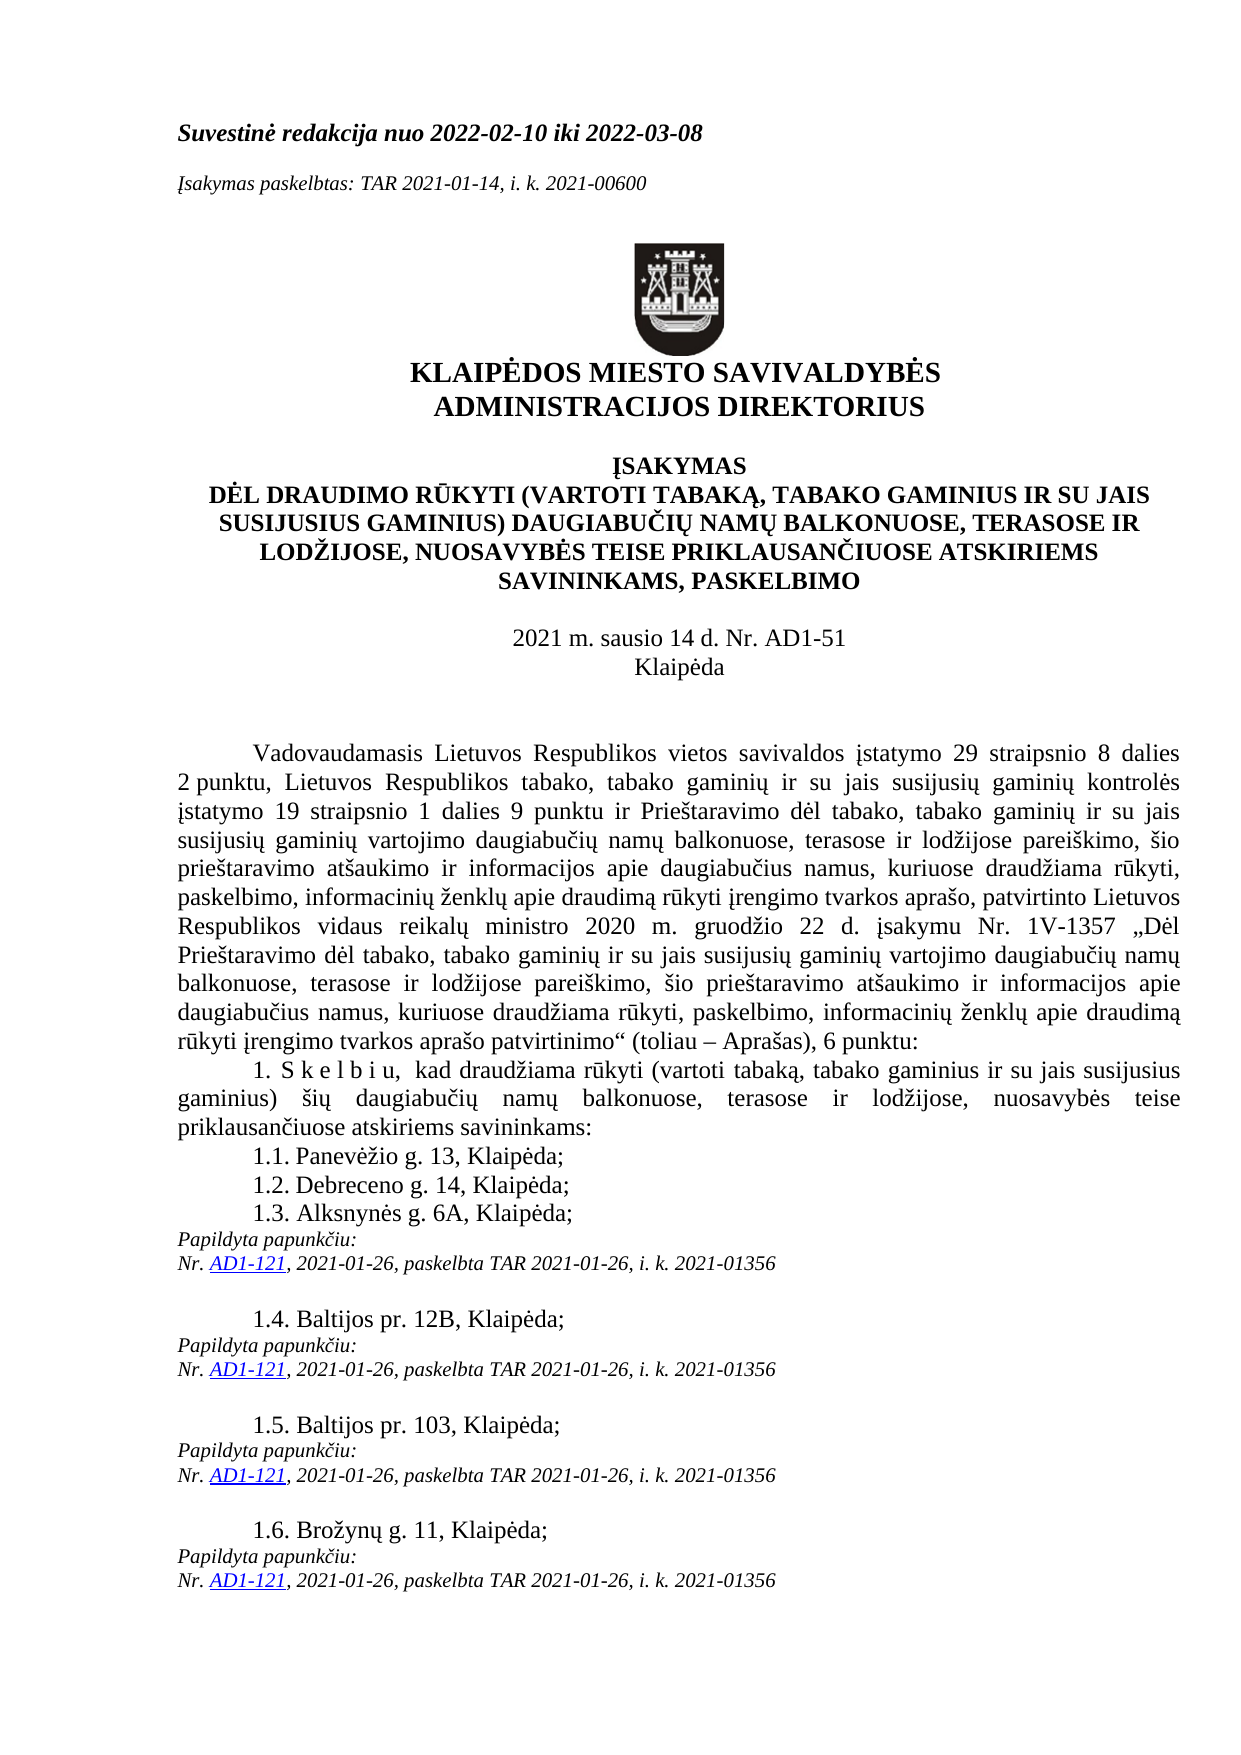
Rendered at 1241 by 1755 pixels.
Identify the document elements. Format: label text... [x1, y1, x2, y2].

text Klaipėda [177, 652, 1181, 681]
text 1.3. Alksnynės g. 6A, Klaipėda; [177, 1198, 1181, 1227]
text Nr. AD1-121, 2021-01-26, paskelbta TAR 2021-01-26, i. k. 2021-01356 [177, 1462, 1181, 1487]
text Papildyta papunkčiu: [177, 1227, 1181, 1251]
text Nr. AD1-121, 2021-01-26, paskelbta TAR 2021-01-26, i. k. 2021-01356 [177, 1568, 1181, 1592]
text 1.4. Baltijos pr. 12B, Klaipėda; [177, 1304, 1181, 1333]
text 1.5. Baltijos pr. 103, Klaipėda; [177, 1410, 1181, 1438]
text Papildyta papunkčiu: [177, 1438, 1181, 1462]
text Papildyta papunkčiu: [177, 1333, 1181, 1357]
text Papildyta papunkčiu: [177, 1544, 1181, 1568]
text 1.1. Panevėžio g. 13, Klaipėda; [177, 1141, 1181, 1170]
text Įsakymas paskelbtas: TAR 2021-01-14, i. k. 2021-00600 [177, 171, 1181, 195]
text DĖL DRAUDIMO RŪKYTI (VARTOTI TABAKĄ, TABAKO GAMINIUS IR SU JAIS SUSIJUSIUS GAMINIUS) DAUGIABUČIŲ NAMŲ BALKONUOSE, TERASOSE IR LODŽIJOSE, NUOSAVYBĖS TEISE PRIKLAUSANČIUOSE ATSKIRIEMS SAVININKAMS, PASKELBIMO [177, 480, 1181, 595]
text KLAIPĖDOS MIESTO SAVIVALDYBĖS [177, 355, 1181, 389]
text 1. Skelbiu, kad draudžiama rūkyti (vartoti tabaką, tabako gaminius ir su jais susijusius gaminius) šių daugiabučių namų balkonuose, terasose ir lodžijose, nuosavybės teise priklausančiuose atskiriems savininkams: [177, 1055, 1181, 1141]
text 1.2. Debreceno g. 14, Klaipėda; [177, 1170, 1181, 1198]
text Vadovaudamasis Lietuvos Respublikos vietos savivaldos įstatymo 29 straipsnio 8 dalies 2 punktu, Lietuvos Respublikos tabako, tabako gaminių ir su jais susijusių gaminių kontrolės įstatymo 19 straipsnio 1 dalies 9 punktu ir Prieštaravimo dėl tabako, tabako gaminių ir su jais susijusių gaminių vartojimo daugiabučių namų balkonuose, terasose ir lodžijose pareiškimo, šio prieštaravimo atšaukimo ir informacijos apie daugiabučius namus, kuriuose draudžiama rūkyti, paskelbimo, informacinių ženklų apie draudimą rūkyti įrengimo tvarkos aprašo, patvirtinto Lietuvos Respublikos vidaus reikalų ministro 2020 m. gruodžio 22 d. įsakymu Nr. 1V-1357 „Dėl Prieštaravimo dėl tabako, tabako gaminių ir su jais susijusių gaminių vartojimo daugiabučių namų balkonuose, terasose ir lodžijose pareiškimo, šio prieštaravimo atšaukimo ir informacijos apie daugiabučius namus, kuriuose draudžiama rūkyti, paskelbimo, informacinių ženklų apie draudimą rūkyti įrengimo tvarkos aprašo patvirtinimo“ (toliau – Aprašas), 6 punktu: [177, 738, 1181, 1055]
text ADMINISTRACIJOS DIREKTORIUS [177, 389, 1181, 422]
text 2021 m. sausio 14 d. Nr. AD1-51 [177, 623, 1181, 652]
text Suvestinė redakcija nuo 2022-02-10 iki 2022-03-08 [177, 118, 1181, 147]
text Nr. AD1-121, 2021-01-26, paskelbta TAR 2021-01-26, i. k. 2021-01356 [177, 1251, 1181, 1275]
text ĮSAKYMAS [177, 451, 1181, 480]
text 1.6. Brožynų g. 11, Klaipėda; [177, 1515, 1181, 1544]
text Nr. AD1-121, 2021-01-26, paskelbta TAR 2021-01-26, i. k. 2021-01356 [177, 1357, 1181, 1381]
